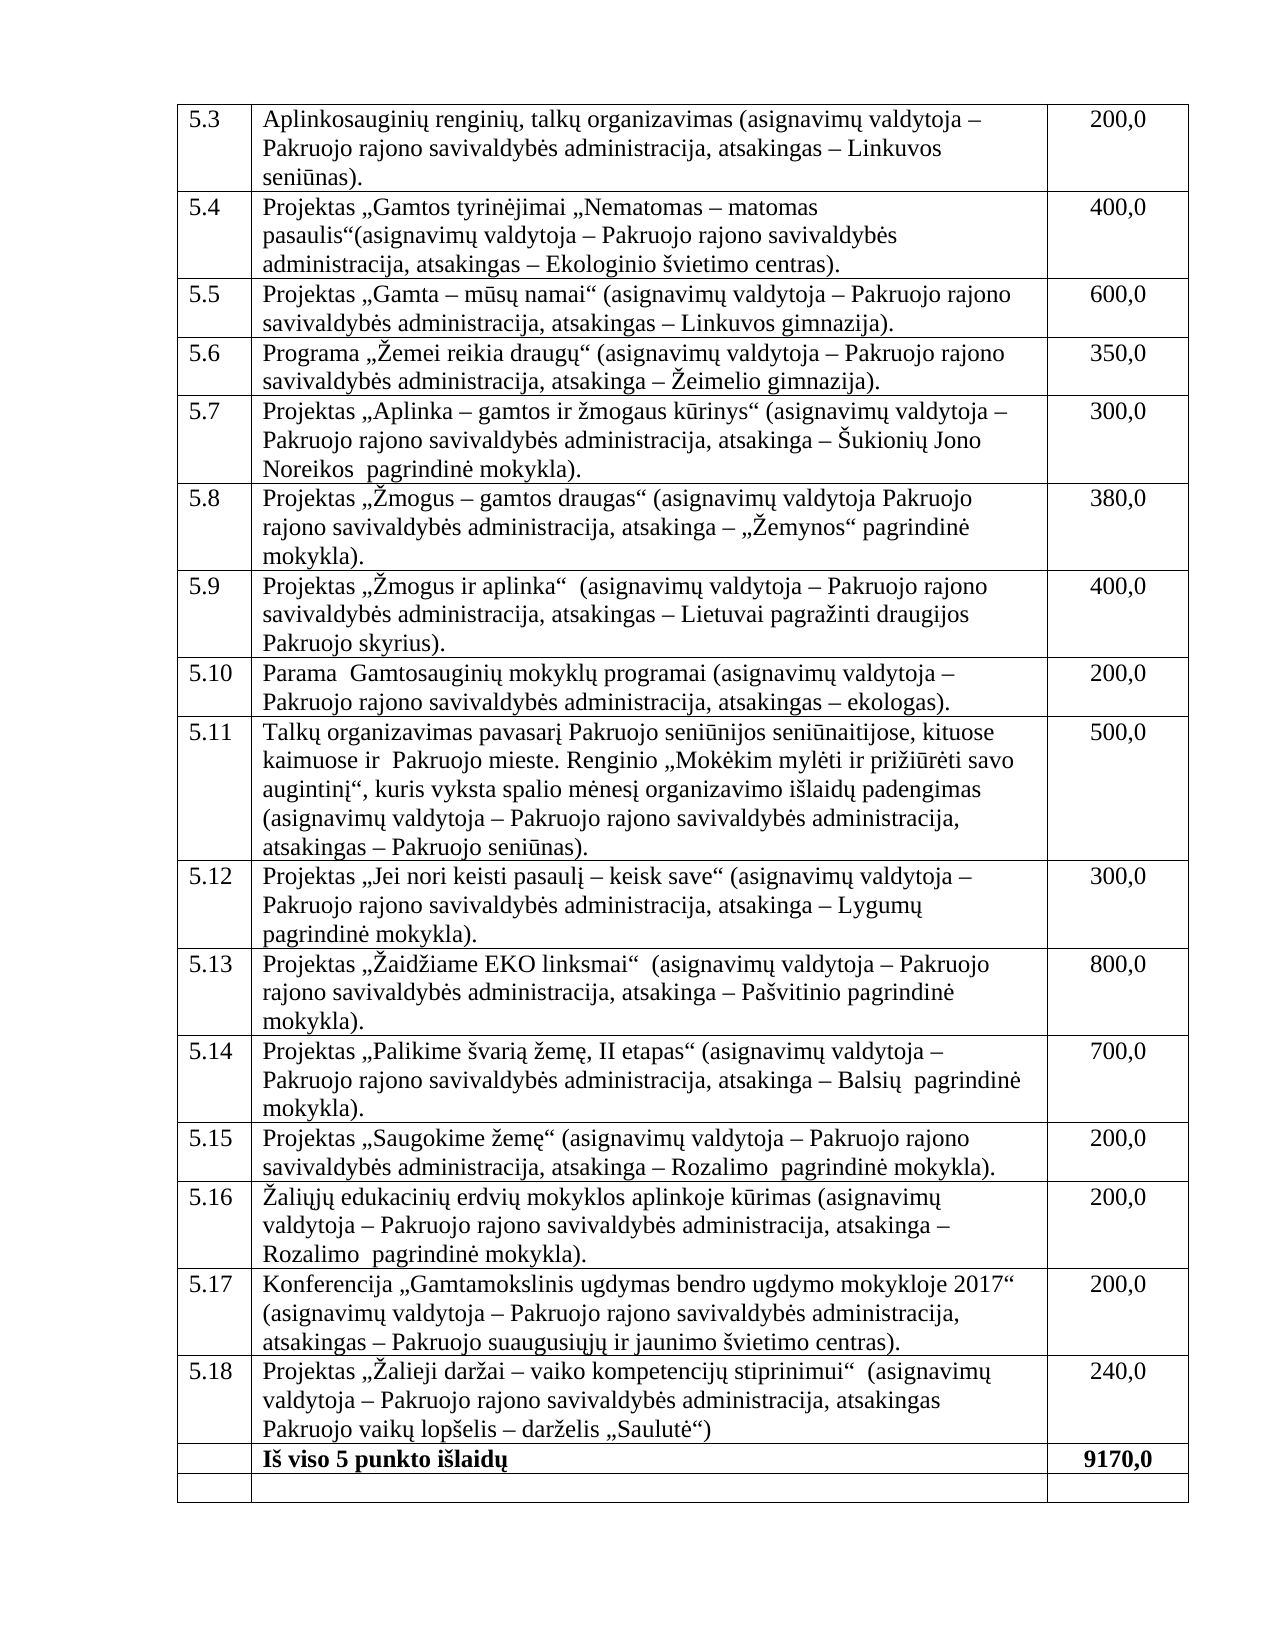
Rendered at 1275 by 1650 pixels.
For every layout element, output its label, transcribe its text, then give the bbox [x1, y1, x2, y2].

table_cell 5.8 [178, 484, 251, 570]
table_cell 200,0 [1048, 1182, 1188, 1268]
table_cell Projektas „Palikime švarią žemę, II etapas“ (asignavimų valdytoja – Pakruojo rajono savivaldybės administracija, atsakinga – Balsių pagrindinė mokykla). [252, 1036, 1047, 1122]
table_cell 5.15 [178, 1123, 251, 1181]
table_cell 200,0 [1048, 105, 1188, 191]
table_cell 5.14 [178, 1036, 251, 1122]
table_cell Aplinkosauginių renginių, talkų organizavimas (asignavimų valdytoja – Pakruojo rajono savivaldybės administracija, atsakingas – Linkuvos seniūnas). [252, 105, 1047, 191]
table_cell 5.5 [178, 279, 251, 337]
table_cell 500,0 [1048, 717, 1188, 860]
table_cell 400,0 [1048, 192, 1188, 278]
table_cell 200,0 [1048, 1269, 1188, 1355]
table_cell Programa „Žemei reikia draugų“ (asignavimų valdytoja – Pakruojo rajono savivaldybės administracija, atsakinga – Žeimelio gimnazija). [252, 338, 1047, 395]
table_cell 5.10 [178, 658, 251, 716]
table_cell 300,0 [1048, 396, 1188, 482]
table_cell 5.17 [178, 1269, 251, 1355]
table_cell 200,0 [1048, 1123, 1188, 1181]
table_cell [1048, 1474, 1188, 1502]
table_cell Projektas „Žalieji daržai – vaiko kompetencijų stiprinimui“ (asignavimų valdytoja – Pakruojo rajono savivaldybės administracija, atsakingas Pakruojo vaikų lopšelis – darželis „Saulutė“) [252, 1356, 1047, 1443]
table_cell [178, 1444, 251, 1472]
table_cell 5.12 [178, 861, 251, 948]
table_cell Iš viso 5 punkto išlaidų [252, 1444, 1047, 1472]
table_cell Projektas „Žaidžiame EKO linksmai“ (asignavimų valdytoja – Pakruojo rajono savivaldybės administracija, atsakinga – Pašvitinio pagrindinė mokykla). [252, 949, 1047, 1035]
table_cell 5.4 [178, 192, 251, 278]
table_cell 5.18 [178, 1356, 251, 1443]
table_cell Žaliųjų edukacinių erdvių mokyklos aplinkoje kūrimas (asignavimų valdytoja – Pakruojo rajono savivaldybės administracija, atsakinga – Rozalimo pagrindinė mokykla). [252, 1182, 1047, 1268]
table_cell 240,0 [1048, 1356, 1188, 1443]
table_cell Konferencija „Gamtamokslinis ugdymas bendro ugdymo mokykloje 2017“ (asignavimų valdytoja – Pakruojo rajono savivaldybės administracija, atsakingas – Pakruojo suaugusiųjų ir jaunimo švietimo centras). [252, 1269, 1047, 1355]
table_cell Projektas „Žmogus ir aplinka“ (asignavimų valdytoja – Pakruojo rajono savivaldybės administracija, atsakingas – Lietuvai pagražinti draugijos Pakruojo skyrius). [252, 571, 1047, 657]
table_cell Projektas „Jei nori keisti pasaulį – keisk save“ (asignavimų valdytoja – Pakruojo rajono savivaldybės administracija, atsakinga – Lygumų pagrindinė mokykla). [252, 861, 1047, 948]
table_cell 5.16 [178, 1182, 251, 1268]
table_cell Parama Gamtosauginių mokyklų programai (asignavimų valdytoja – Pakruojo rajono savivaldybės administracija, atsakingas – ekologas). [252, 658, 1047, 716]
table_cell 380,0 [1048, 484, 1188, 570]
table_cell 300,0 [1048, 861, 1188, 948]
table_cell 9170,0 [1048, 1444, 1188, 1472]
table_cell 700,0 [1048, 1036, 1188, 1122]
table_cell 5.11 [178, 717, 251, 860]
table_cell Projektas „Saugokime žemę“ (asignavimų valdytoja – Pakruojo rajono savivaldybės administracija, atsakinga – Rozalimo pagrindinė mokykla). [252, 1123, 1047, 1181]
table_cell Projektas „Gamtos tyrinėjimai „Nematomas – matomas pasaulis“(asignavimų valdytoja – Pakruojo rajono savivaldybės administracija, atsakingas – Ekologinio švietimo centras). [252, 192, 1047, 278]
table_cell Talkų organizavimas pavasarį Pakruojo seniūnijos seniūnaitijose, kituose kaimuose ir Pakruojo mieste. Renginio „Mokėkim mylėti ir prižiūrėti savo augintinį“, kuris vyksta spalio mėnesį organizavimo išlaidų padengimas (asignavimų valdytoja – Pakruojo rajono savivaldybės administracija, atsakingas – Pakruojo seniūnas). [252, 717, 1047, 860]
table_cell 5.6 [178, 338, 251, 395]
table_cell Projektas „Žmogus – gamtos draugas“ (asignavimų valdytoja Pakruojo rajono savivaldybės administracija, atsakinga – „Žemynos“ pagrindinė mokykla). [252, 484, 1047, 570]
table_cell [178, 1474, 251, 1502]
table_cell 5.7 [178, 396, 251, 482]
table_cell 800,0 [1048, 949, 1188, 1035]
table_cell Projektas „Gamta – mūsų namai“ (asignavimų valdytoja – Pakruojo rajono savivaldybės administracija, atsakingas – Linkuvos gimnazija). [252, 279, 1047, 337]
table_cell 200,0 [1048, 658, 1188, 716]
table_cell 5.9 [178, 571, 251, 657]
table_cell Projektas „Aplinka – gamtos ir žmogaus kūrinys“ (asignavimų valdytoja – Pakruojo rajono savivaldybės administracija, atsakinga – Šukionių Jono Noreikos pagrindinė mokykla). [252, 396, 1047, 482]
table_cell [252, 1474, 1047, 1502]
table_cell 600,0 [1048, 279, 1188, 337]
table_cell 5.13 [178, 949, 251, 1035]
table_cell 5.3 [178, 105, 251, 191]
table_cell 400,0 [1048, 571, 1188, 657]
table_cell 350,0 [1048, 338, 1188, 395]
